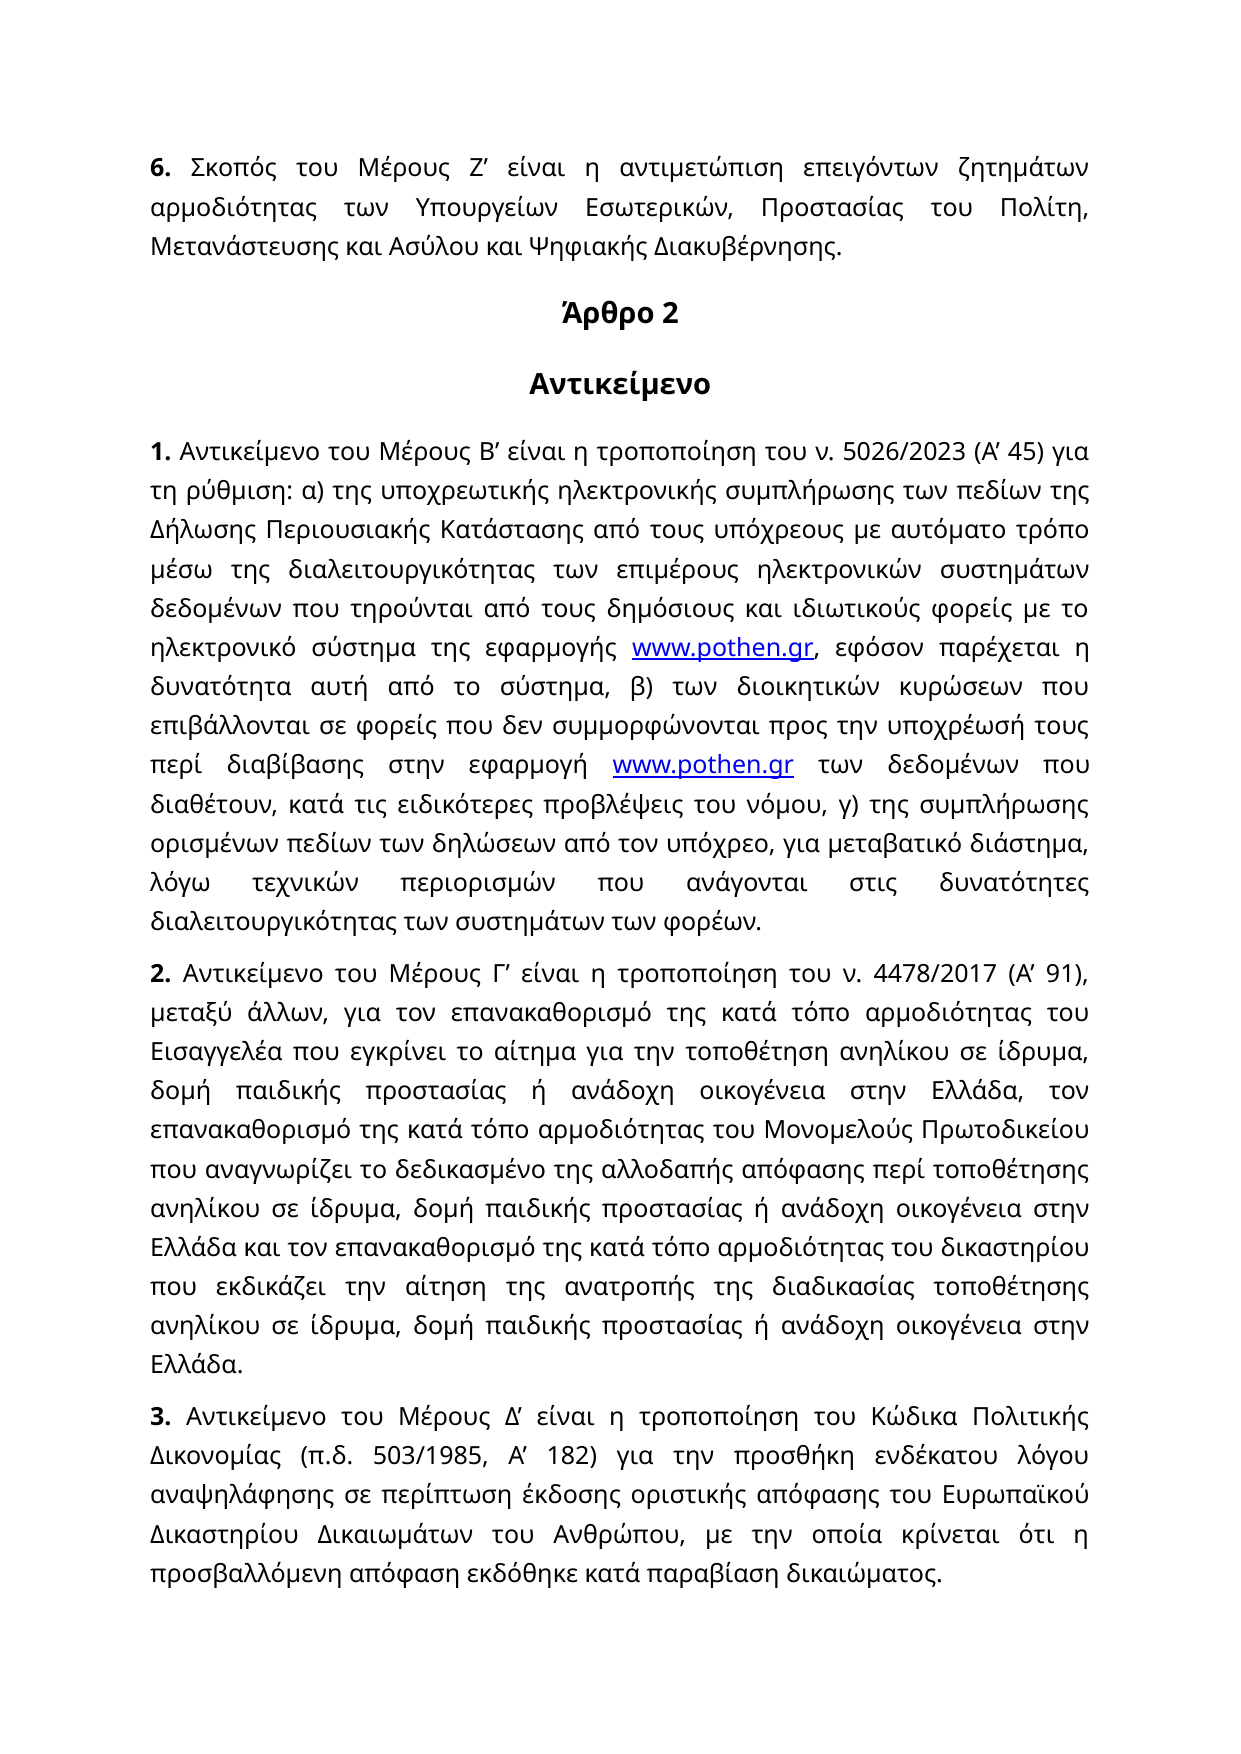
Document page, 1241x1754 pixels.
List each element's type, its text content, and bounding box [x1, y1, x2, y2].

text 2. Αντικείμενο του Μέρους Γ’ είναι η τροποποίηση του ν. 4478/2017 (Α’ 91), μεταξύ άλλων, για τον επανακαθορισμό της κατά τόπο αρμοδιότητας του Εισαγγελέα που εγκρίνει το αίτημα για την τοποθέτηση ανηλίκου σε ίδρυμα, δομή παιδικής προστασίας ή ανάδοχη οικογένεια στην Ελλάδα, τον επανακαθορισμό της κατά τόπο αρμοδιότητας του Μονομελούς Πρωτοδικείου που αναγνωρίζει το δεδικασμένο της αλλοδαπής απόφασης περί τοποθέτησης ανηλίκου σε ίδρυμα, δομή παιδικής προστασίας ή ανάδοχη οικογένεια στην Ελλάδα και τον επανακαθορισμό της κατά τόπο αρμοδιότητας του δικαστηρίου που εκδικάζει την αίτηση της ανατροπής της διαδικασίας τοποθέτησης ανηλίκου σε ίδρυμα, δομή παιδικής προστασίας ή ανάδοχη οικογένεια στην Ελλάδα. [150, 955, 1090, 1381]
text 6. Σκοπός του Μέρους Ζ’ είναι η αντιμετώπιση επειγόντων ζητημάτων αρμοδιότητας των Υπουργείων Εσωτερικών, Προστασίας του Πολίτη, Μετανάστευσης και Ασύλου και Ψηφιακής Διακυβέρνησης. [150, 150, 1090, 262]
subtitle Άρθρο 2 [150, 292, 1090, 332]
text 3. Αντικείμενο του Μέρους Δ’ είναι η τροποποίηση του Κώδικα Πολιτικής Δικονομίας (π.δ. 503/1985, Α’ 182) για την προσθήκη ενδέκατου λόγου αναψηλάφησης σε περίπτωση έκδοσης οριστικής απόφασης του Ευρωπαϊκού Δικαστηρίου Δικαιωμάτων του Ανθρώπου, με την οποία κρίνεται ότι η προσβαλλόμενη απόφαση εκδόθηκε κατά παραβίαση δικαιώματος. [150, 1399, 1090, 1589]
text 1. Αντικείμενο του Μέρους Β’ είναι η τροποποίηση του ν. 5026/2023 (Α’ 45) για τη ρύθμιση: α) της υποχρεωτικής ηλεκτρονικής συμπλήρωσης των πεδίων της Δήλωσης Περιουσιακής Κατάστασης από τους υπόχρεους με αυτόματο τρόπο μέσω της διαλειτουργικότητας των επιμέρους ηλεκτρονικών συστημάτων δεδομένων που τηρούνται από τους δημόσιους και ιδιωτικούς φορείς με το ηλεκτρονικό σύστημα της εφαρμογής www.pothen.gr, εφόσον παρέχεται η δυνατότητα αυτή από το σύστημα, β) των διοικητικών κυρώσεων που επιβάλλονται σε φορείς που δεν συμμορφώνονται προς την υποχρέωσή τους περί διαβίβασης στην εφαρμογή www.pothen.gr των δεδομένων που διαθέτουν, κατά τις ειδικότερες προβλέψεις του νόμου, γ) της συμπλήρωσης ορισμένων πεδίων των δηλώσεων από τον υπόχρεο, για μεταβατικό διάστημα, λόγω τεχνικών περιορισμών που ανάγονται στις δυνατότητες διαλειτουργικότητας των συστημάτων των φορέων. [150, 434, 1090, 938]
subtitle Αντικείμενο [150, 363, 1090, 403]
